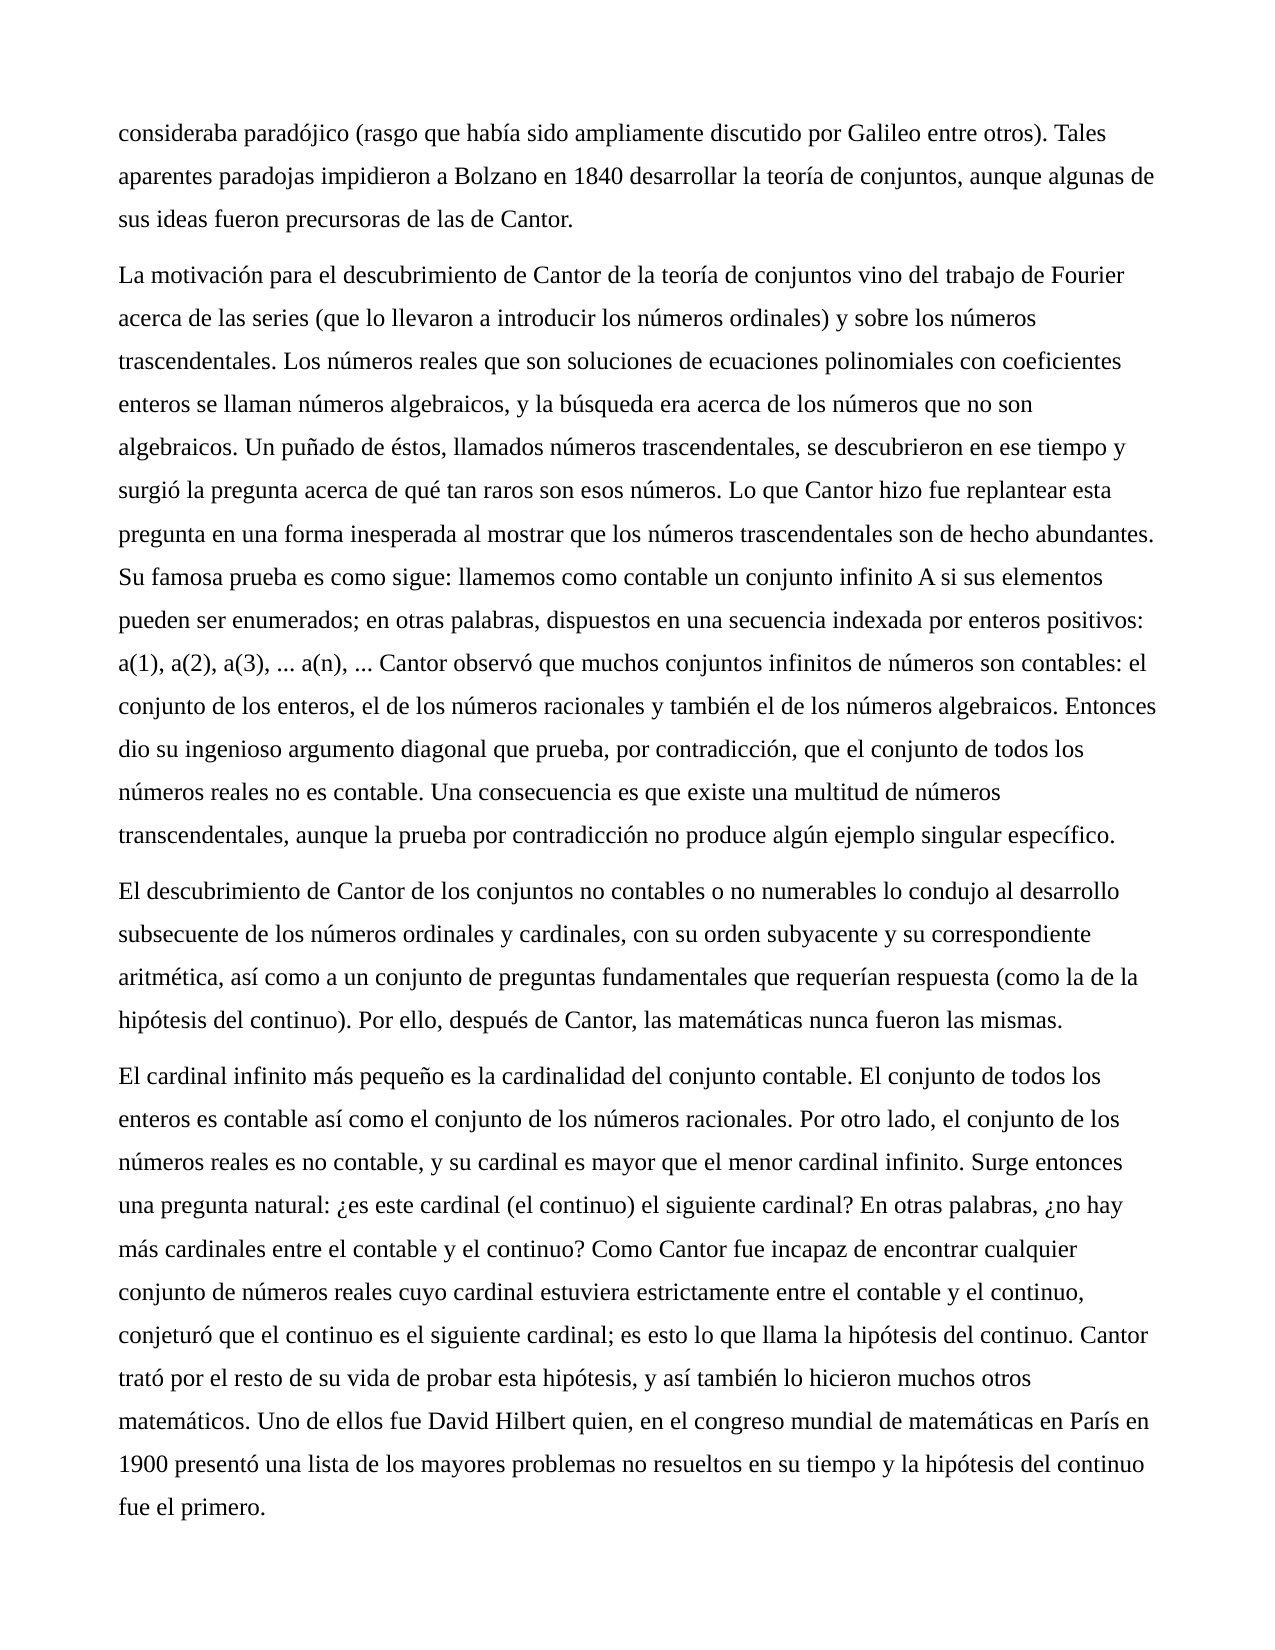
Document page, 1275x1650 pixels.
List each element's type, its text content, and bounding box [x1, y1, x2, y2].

text El descubrimiento de Cantor de los conjuntos no contables o no numerables lo condujo al desarrollo subsecuente de los números ordinales y cardinales, con su orden subyacente y su correspondiente aritmética, así como a un conjunto de preguntas fundamentales que requerían respuesta (como la de la hipótesis del continuo). Por ello, después de Cantor, las matemáticas nunca fueron las mismas. [118, 876, 1157, 1034]
text consideraba paradójico (rasgo que había sido ampliamente discutido por Galileo entre otros). Tales aparentes paradojas impidieron a Bolzano en 1840 desarrollar la teoría de conjuntos, aunque algunas de sus ideas fueron precursoras de las de Cantor. [118, 118, 1157, 233]
text El cardinal infinito más pequeño es la cardinalidad del conjunto contable. El conjunto de todos los enteros es contable así como el conjunto de los números racionales. Por otro lado, el conjunto de los números reales es no contable, y su cardinal es mayor que el menor cardinal infinito. Surge entonces una pregunta natural: ¿es este cardinal (el continuo) el siguiente cardinal? En otras palabras, ¿no hay más cardinales entre el contable y el continuo? Como Cantor fue incapaz de encontrar cualquier conjunto de números reales cuyo cardinal estuviera estrictamente entre el contable y el continuo, conjeturó que el continuo es el siguiente cardinal; es esto lo que llama la hipótesis del continuo. Cantor trató por el resto de su vida de probar esta hipótesis, y así también lo hicieron muchos otros matemáticos. Uno de ellos fue David Hilbert quien, en el congreso mundial de matemáticas en París en 1900 presentó una lista de los mayores problemas no resueltos en su tiempo y la hipótesis del continuo fue el primero. [118, 1061, 1157, 1521]
text La motivación para el descubrimiento de Cantor de la teoría de conjuntos vino del trabajo de Fourier acerca de las series (que lo llevaron a introducir los números ordinales) y sobre los números trascendentales. Los números reales que son soluciones de ecuaciones polinomiales con coeficientes enteros se llaman números algebraicos, y la búsqueda era acerca de los números que no son algebraicos. Un puñado de éstos, llamados números trascendentales, se descubrieron en ese tiempo y surgió la pregunta acerca de qué tan raros son esos números. Lo que Cantor hizo fue replantear esta pregunta en una forma inesperada al mostrar que los números trascendentales son de hecho abundantes. Su famosa prueba es como sigue: llamemos como contable un conjunto infinito A si sus elementos pueden ser enumerados; en otras palabras, dispuestos en una secuencia indexada por enteros positivos: a(1), a(2), a(3), ... a(n), ... Cantor observó que muchos conjuntos infinitos de números son contables: el conjunto de los enteros, el de los números racionales y también el de los números algebraicos. Entonces dio su ingenioso argumento diagonal que prueba, por contradicción, que el conjunto de todos los números reales no es contable. Una consecuencia es que existe una multitud de números transcendentales, aunque la prueba por contradicción no produce algún ejemplo singular específico. [118, 260, 1157, 849]
